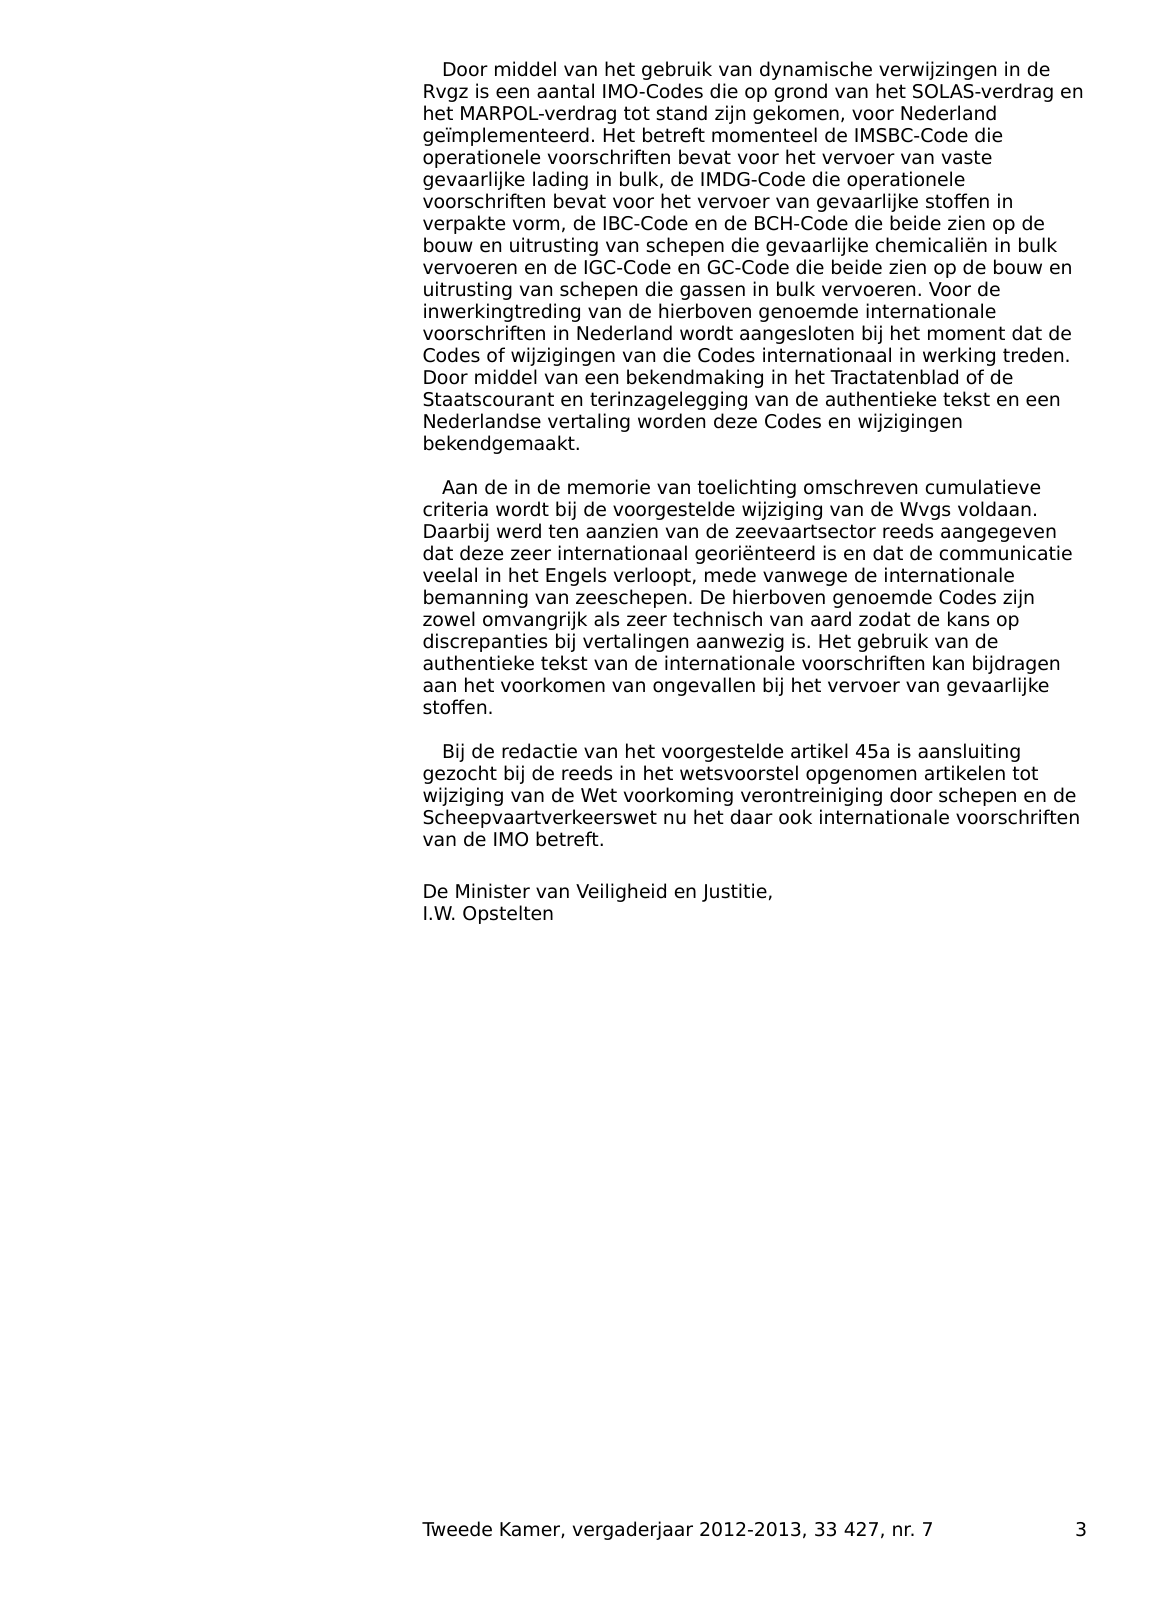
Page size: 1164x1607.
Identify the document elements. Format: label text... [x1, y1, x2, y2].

text Bij de redactie van het voorgestelde artikel 45a is aansluiting gezocht bij de reeds in het wetsvoorstel opgenomen artikelen tot wijziging van de Wet voorkoming verontreiniging door schepen en de Scheepvaartverkeerswet nu het daar ook internationale voorschriften van de IMO betreft. [422, 741, 1087, 851]
text Aan de in de memorie van toelichting omschreven cumulatieve criteria wordt bij de voorgestelde wijziging van de Wvgs voldaan. Daarbij werd ten aanzien van de zeevaartsector reeds aangegeven dat deze zeer internationaal georiënteerd is en dat de communicatie veelal in het Engels verloopt, mede vanwege de internationale bemanning van zeeschepen. De hierboven genoemde Codes zijn zowel omvangrijk als zeer technisch van aard zodat de kans op discrepanties bij vertalingen aanwezig is. Het gebruik van de authentieke tekst van de internationale voorschriften kan bijdragen aan het voorkomen van ongevallen bij het vervoer van gevaarlijke stoffen. [422, 477, 1087, 719]
text Door middel van het gebruik van dynamische verwijzingen in de Rvgz is een aantal IMO-Codes die op grond van het SOLAS-verdrag en het MARPOL-verdrag tot stand zijn gekomen, voor Nederland geïmplementeerd. Het betreft momenteel de IMSBC-Code die operationele voorschriften bevat voor het vervoer van vaste gevaarlijke lading in bulk, de IMDG-Code die operationele voorschriften bevat voor het vervoer van gevaarlijke stoffen in verpakte vorm, de IBC-Code en de BCH-Code die beide zien op de bouw en uitrusting van schepen die gevaarlijke chemicaliën in bulk vervoeren en de IGC-Code en GC-Code die beide zien op de bouw en uitrusting van schepen die gassen in bulk vervoeren. Voor de inwerkingtreding van de hierboven genoemde internationale voorschriften in Nederland wordt aangesloten bij het moment dat de Codes of wijzigingen van die Codes internationaal in werking treden. Door middel van een bekendmaking in het Tractatenblad of de Staatscourant en terinzagelegging van de authentieke tekst en een Nederlandse vertaling worden deze Codes en wijzigingen bekendgemaakt. [422, 59, 1087, 455]
text De Minister van Veiligheid en Justitie, I.W. Opstelten [422, 881, 1087, 925]
